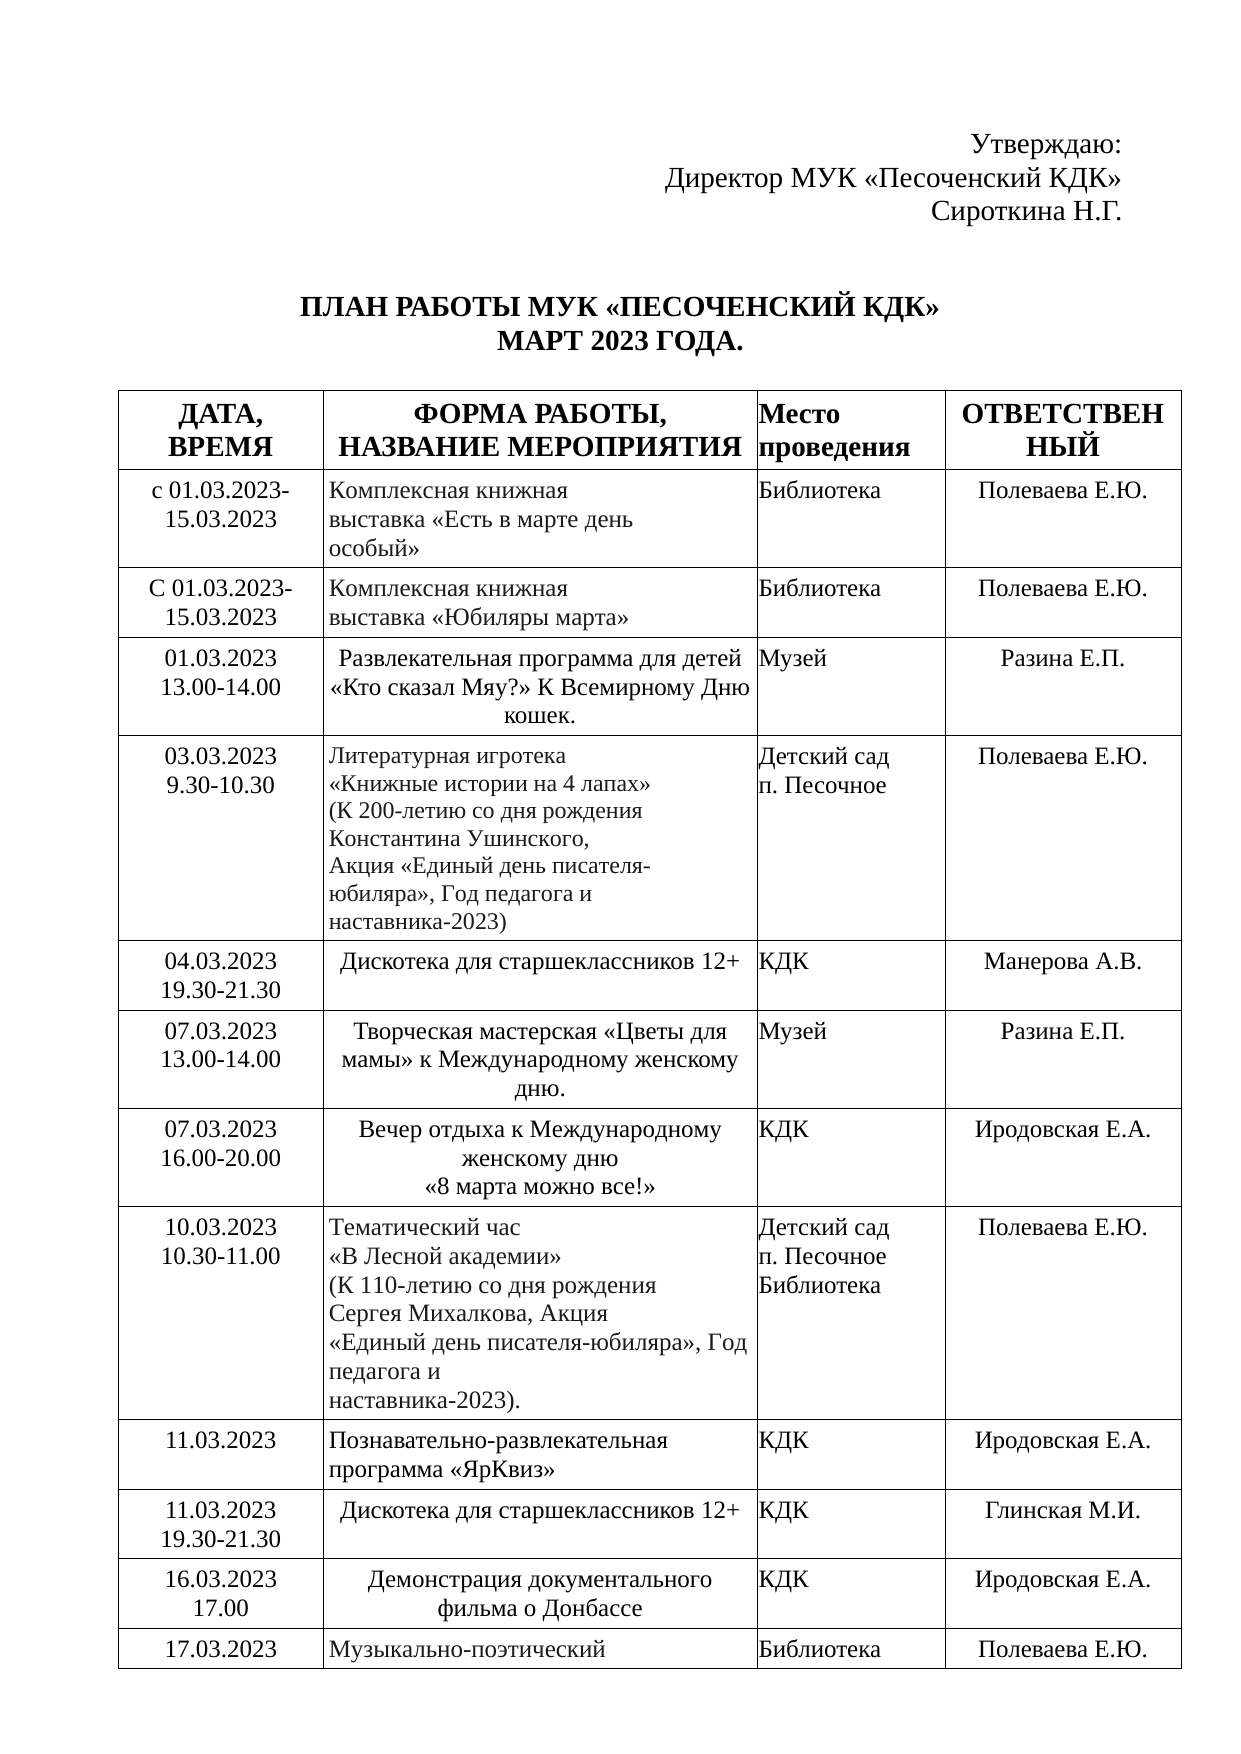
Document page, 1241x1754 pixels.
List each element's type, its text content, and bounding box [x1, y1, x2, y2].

table_cell КДК [758, 1109, 945, 1206]
table_cell Музыкально-поэтический [324, 1629, 757, 1668]
table_header Место проведения [758, 391, 945, 469]
table_cell Комплексная книжная выставка «Есть в марте день особый» [324, 470, 757, 567]
table_cell Иродовская Е.А. [946, 1559, 1181, 1628]
table_cell Иродовская Е.А. [946, 1420, 1181, 1489]
table_cell 03.03.2023 9.30-10.30 [119, 736, 323, 940]
table_cell КДК [758, 1490, 945, 1558]
table_cell С 01.03.2023-15.03.2023 [119, 568, 323, 637]
table_header ОТВЕТСТВЕННЫЙ [946, 391, 1181, 469]
table_cell Библиотека [758, 1629, 945, 1668]
table_cell Развлекательная программа для детей «Кто сказал Мяу?» К Всемирному Дню кошек. [324, 638, 757, 735]
table_cell 11.03.2023 [119, 1420, 323, 1489]
table_cell 07.03.2023 13.00-14.00 [119, 1011, 323, 1108]
table_cell Музей [758, 638, 945, 735]
table_cell Комплексная книжная выставка «Юбиляры марта» [324, 568, 757, 637]
table_header ДАТА, ВРЕМЯ [119, 391, 323, 469]
table_cell КДК [758, 941, 945, 1009]
table_cell Демонстрация документального фильма о Донбассе [324, 1559, 757, 1628]
table_cell Тематический час «В Лесной академии» (К 110-летию со дня рождения Сергея Михалкова, Акция «Единый день писателя-юбиляра», Год педагога и наставника-2023). [324, 1207, 757, 1419]
table_cell Иродовская Е.А. [946, 1109, 1181, 1206]
text Сироткина Н.Г. [118, 193, 1122, 227]
table_cell 04.03.2023 19.30-21.30 [119, 941, 323, 1009]
table_cell Литературная игротека «Книжные истории на 4 лапах» (К 200-летию со дня рождения Константина Ушинского, Акция «Единый день писателя- юбиляра», Год педагога и наставника-2023) [324, 736, 757, 940]
table_cell 11.03.2023 19.30-21.30 [119, 1490, 323, 1558]
text Директор МУК «Песоченский КДК» [118, 160, 1122, 193]
text Утверждаю: [118, 126, 1122, 160]
table_cell КДК [758, 1559, 945, 1628]
table_cell Детский сад п. Песочное [758, 736, 945, 940]
table_cell Детский сад п. Песочное Библиотека [758, 1207, 945, 1419]
table_cell Полеваева Е.Ю. [946, 470, 1181, 567]
table_cell Дискотека для старшеклассников 12+ [324, 1490, 757, 1558]
table_cell 07.03.2023 16.00-20.00 [119, 1109, 323, 1206]
table_cell 10.03.2023 10.30-11.00 [119, 1207, 323, 1419]
table_cell 01.03.2023 13.00-14.00 [119, 638, 323, 735]
table_cell Творческая мастерская «Цветы для мамы» к Международному женскому дню. [324, 1011, 757, 1108]
table_cell Манерова А.В. [946, 941, 1181, 1009]
table_cell Познавательно-развлекательная программа «ЯрКвиз» [324, 1420, 757, 1489]
table_cell Полеваева Е.Ю. [946, 1207, 1181, 1419]
table_cell 17.03.2023 [119, 1629, 323, 1668]
table_cell Полеваева Е.Ю. [946, 568, 1181, 637]
table_cell Библиотека [758, 470, 945, 567]
text ПЛАН РАБОТЫ МУК «ПЕСОЧЕНСКИЙ КДК» [118, 289, 1122, 323]
text МАРТ 2023 ГОДА. [118, 323, 1122, 356]
table_cell КДК [758, 1420, 945, 1489]
table_cell Дискотека для старшеклассников 12+ [324, 941, 757, 1009]
table_cell с 01.03.2023-15.03.2023 [119, 470, 323, 567]
table_cell Библиотека [758, 568, 945, 637]
table_cell Глинская М.И. [946, 1490, 1181, 1558]
table_cell Музей [758, 1011, 945, 1108]
table_cell Разина Е.П. [946, 1011, 1181, 1108]
table_cell Полеваева Е.Ю. [946, 1629, 1181, 1668]
table_cell Вечер отдыха к Международному женскому дню «8 марта можно все!» [324, 1109, 757, 1206]
table_cell 16.03.2023 17.00 [119, 1559, 323, 1628]
table_cell Разина Е.П. [946, 638, 1181, 735]
table_cell Полеваева Е.Ю. [946, 736, 1181, 940]
table_header ФОРМА РАБОТЫ, НАЗВАНИЕ МЕРОПРИЯТИЯ [324, 391, 757, 469]
